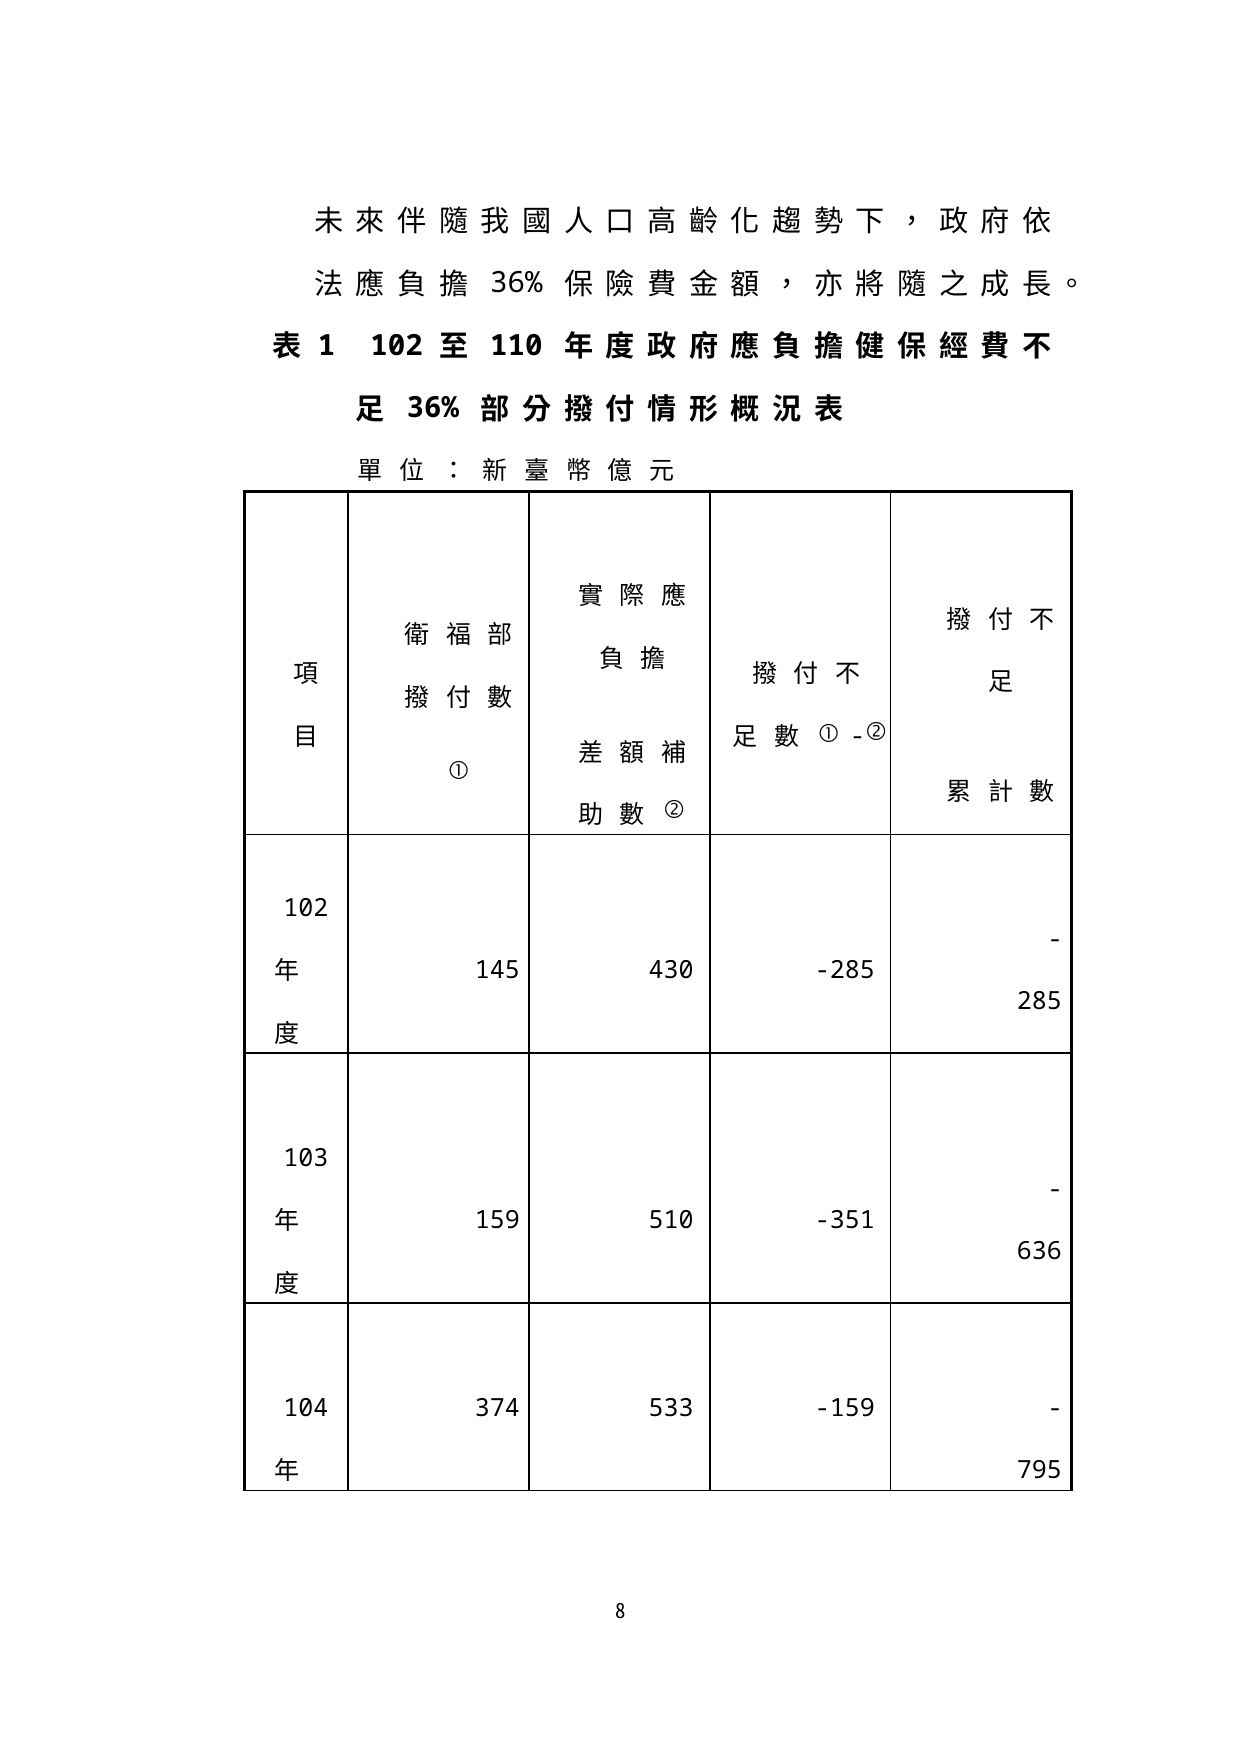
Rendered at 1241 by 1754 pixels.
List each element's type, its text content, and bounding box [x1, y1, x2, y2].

text 由近年政府應負擔健保經費不足36%部分撥付資料(詳表1)，衛福部102年度至108年度分別撥付之應負擔健保經費法定下限36%不足數，分別為145億元、159億元、374億元、525億元、562億元、619億元及705億元，截至108年底撥付不足累計數仍有398億元，且預計110年底尚有128億元待以後年度補足，加以110年度保險給付預計高達7,322億餘元，未來伴隨我國人口高齡化趨勢下，政府依法應負擔36%保險費金額，亦將隨之成長。 [271, 177, 1058, 302]
table_cell 103年度 [246, 1054, 347, 1302]
table_header 衛福部撥付數  [349, 493, 528, 833]
table_cell 102年度 [246, 835, 347, 1052]
table_cell -636 [891, 1054, 1070, 1302]
table_cell -285 [891, 835, 1070, 1052]
table_cell -795 [891, 1304, 1070, 1490]
text 表1 102至110年度政府應負擔健保經費不足36%部分撥付情形概況表 單位：新臺幣億元 [240, 302, 1058, 490]
table_cell 159 [349, 1054, 528, 1302]
table_header 項目 [246, 493, 347, 833]
table_cell 533 [530, 1304, 709, 1490]
table_cell -159 [711, 1304, 890, 1490]
table_header 實際應負擔 差額補助數 [530, 493, 709, 833]
table_header 撥付不足數- [711, 493, 890, 833]
table_cell 430 [530, 835, 709, 1052]
table_cell 104年 [246, 1304, 347, 1490]
table_cell -285 [711, 835, 890, 1052]
table_cell 145 [349, 835, 528, 1052]
table_cell -351 [711, 1054, 890, 1302]
table_header 撥付不足 累計數 [891, 493, 1070, 833]
table_cell 374 [349, 1304, 528, 1490]
table_cell 510 [530, 1054, 709, 1302]
